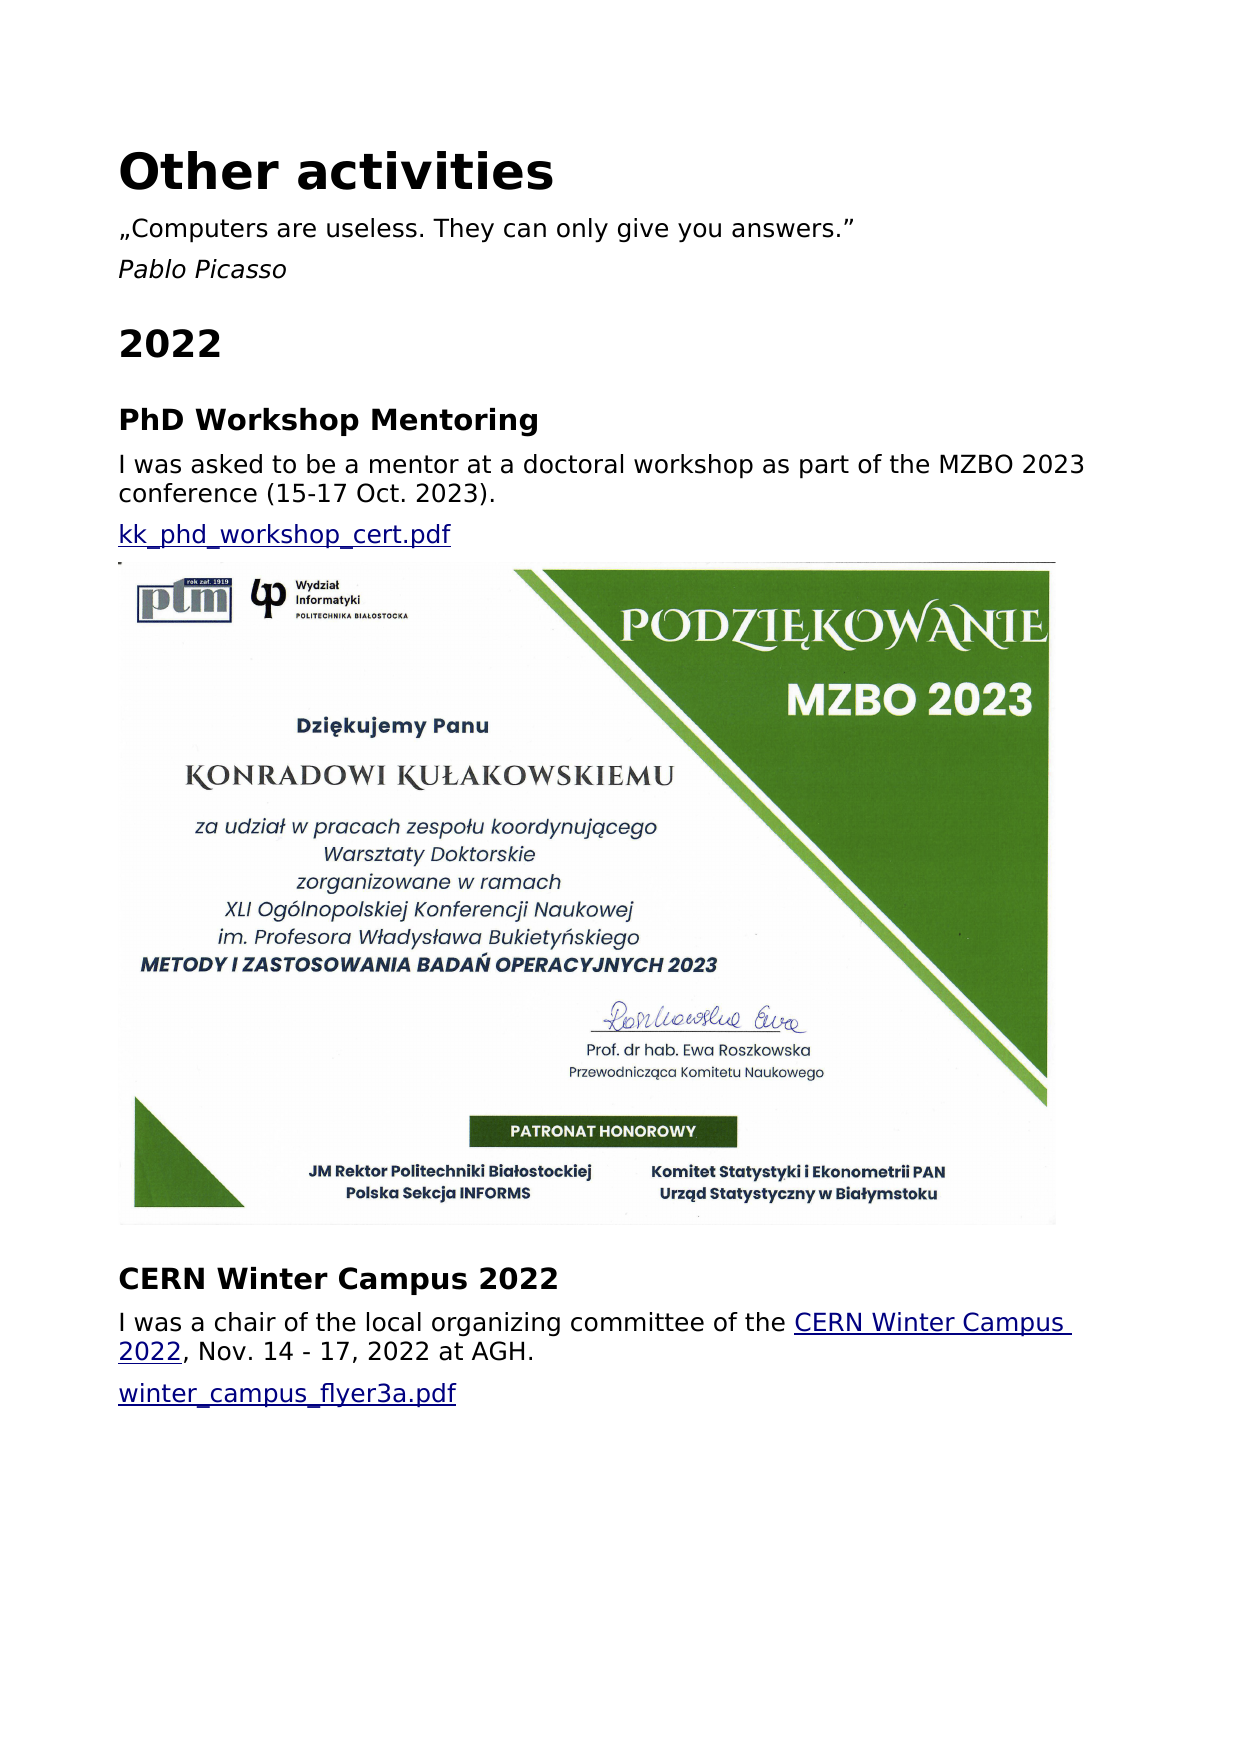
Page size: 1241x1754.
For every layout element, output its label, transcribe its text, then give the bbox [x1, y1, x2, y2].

text Pablo Picasso [118, 256, 1122, 285]
subtitle PhD Workshop Mentoring [118, 403, 1122, 437]
text kk_phd_workshop_cert.pdf [118, 521, 1122, 550]
subtitle CERN Winter Campus 2022 [118, 1262, 1122, 1296]
picture [118, 562, 1056, 1225]
text winter_campus_flyer3a.pdf [118, 1379, 1122, 1408]
subtitle Other activities [118, 143, 1122, 201]
text I was a chair of the local organizing committee of the CERN Winter Campus 2022, Nov. 14 - 17, 2022 at AGH. [118, 1308, 1122, 1367]
text I was asked to be a mentor at a doctoral workshop as part of the MZBO 2023 conference (15-17 Oct. 2023). [118, 450, 1122, 508]
text „Computers are useless. They can only give you answers.” [118, 214, 1122, 243]
subtitle 2022 [118, 322, 1122, 366]
